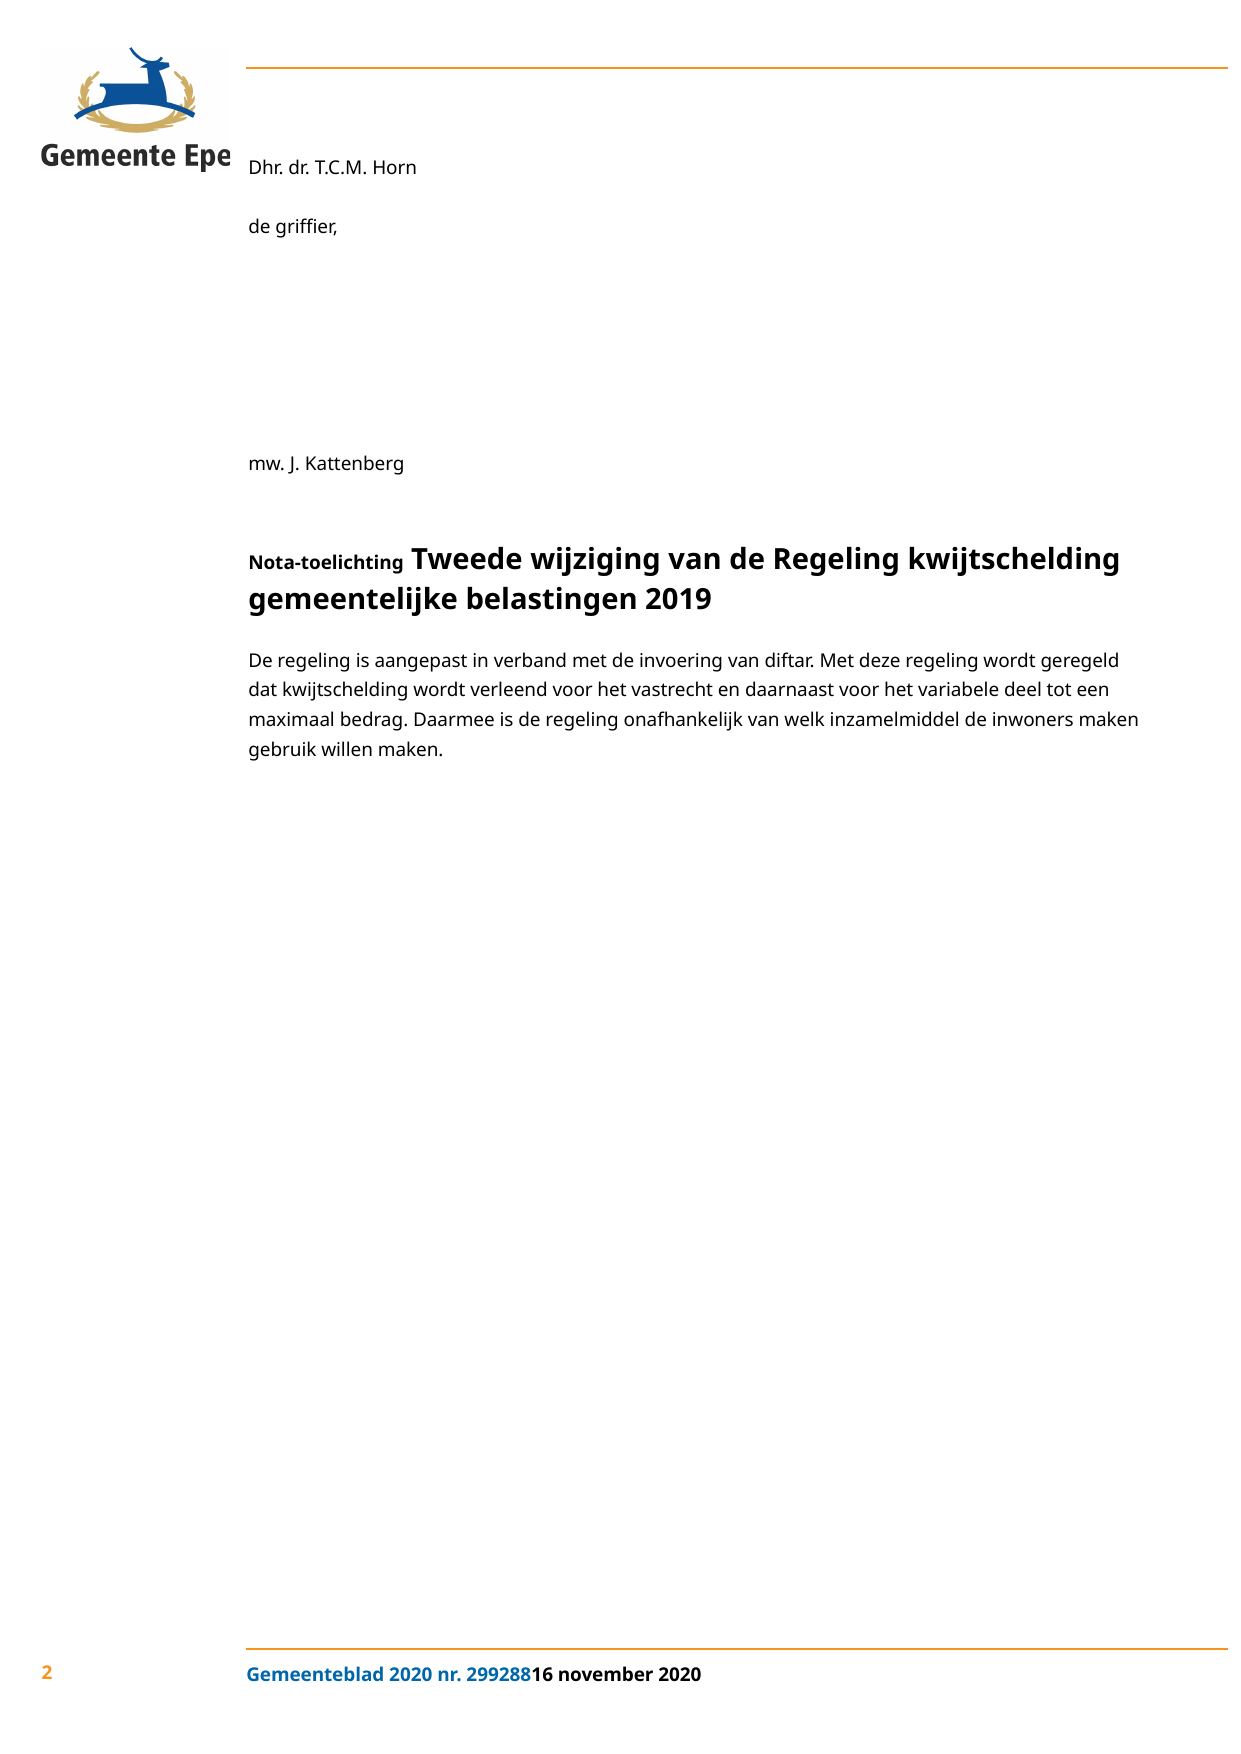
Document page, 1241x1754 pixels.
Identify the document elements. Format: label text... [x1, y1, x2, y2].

picture [41, 47, 231, 172]
text Nota-toelichting Tweede wijziging van de Regeling kwijtschelding gemeentelijke belastingen 2019 [248, 538, 1152, 618]
text mw. J. Kattenberg [248, 450, 1152, 476]
text Dhr. dr. T.C.M. Horn [248, 154, 1152, 180]
text De regeling is aangepast in verband met de invoering van diftar. Met deze regeling wordt geregeld dat kwijtschelding wordt verleend voor het vastrecht en daarnaast voor het variabele deel tot een maximaal bedrag. Daarmee is de regeling onafhankelijk van welk inzamelmiddel de inwoners maken gebruik willen maken. [248, 647, 1152, 762]
text de griffier, [248, 213, 1152, 239]
